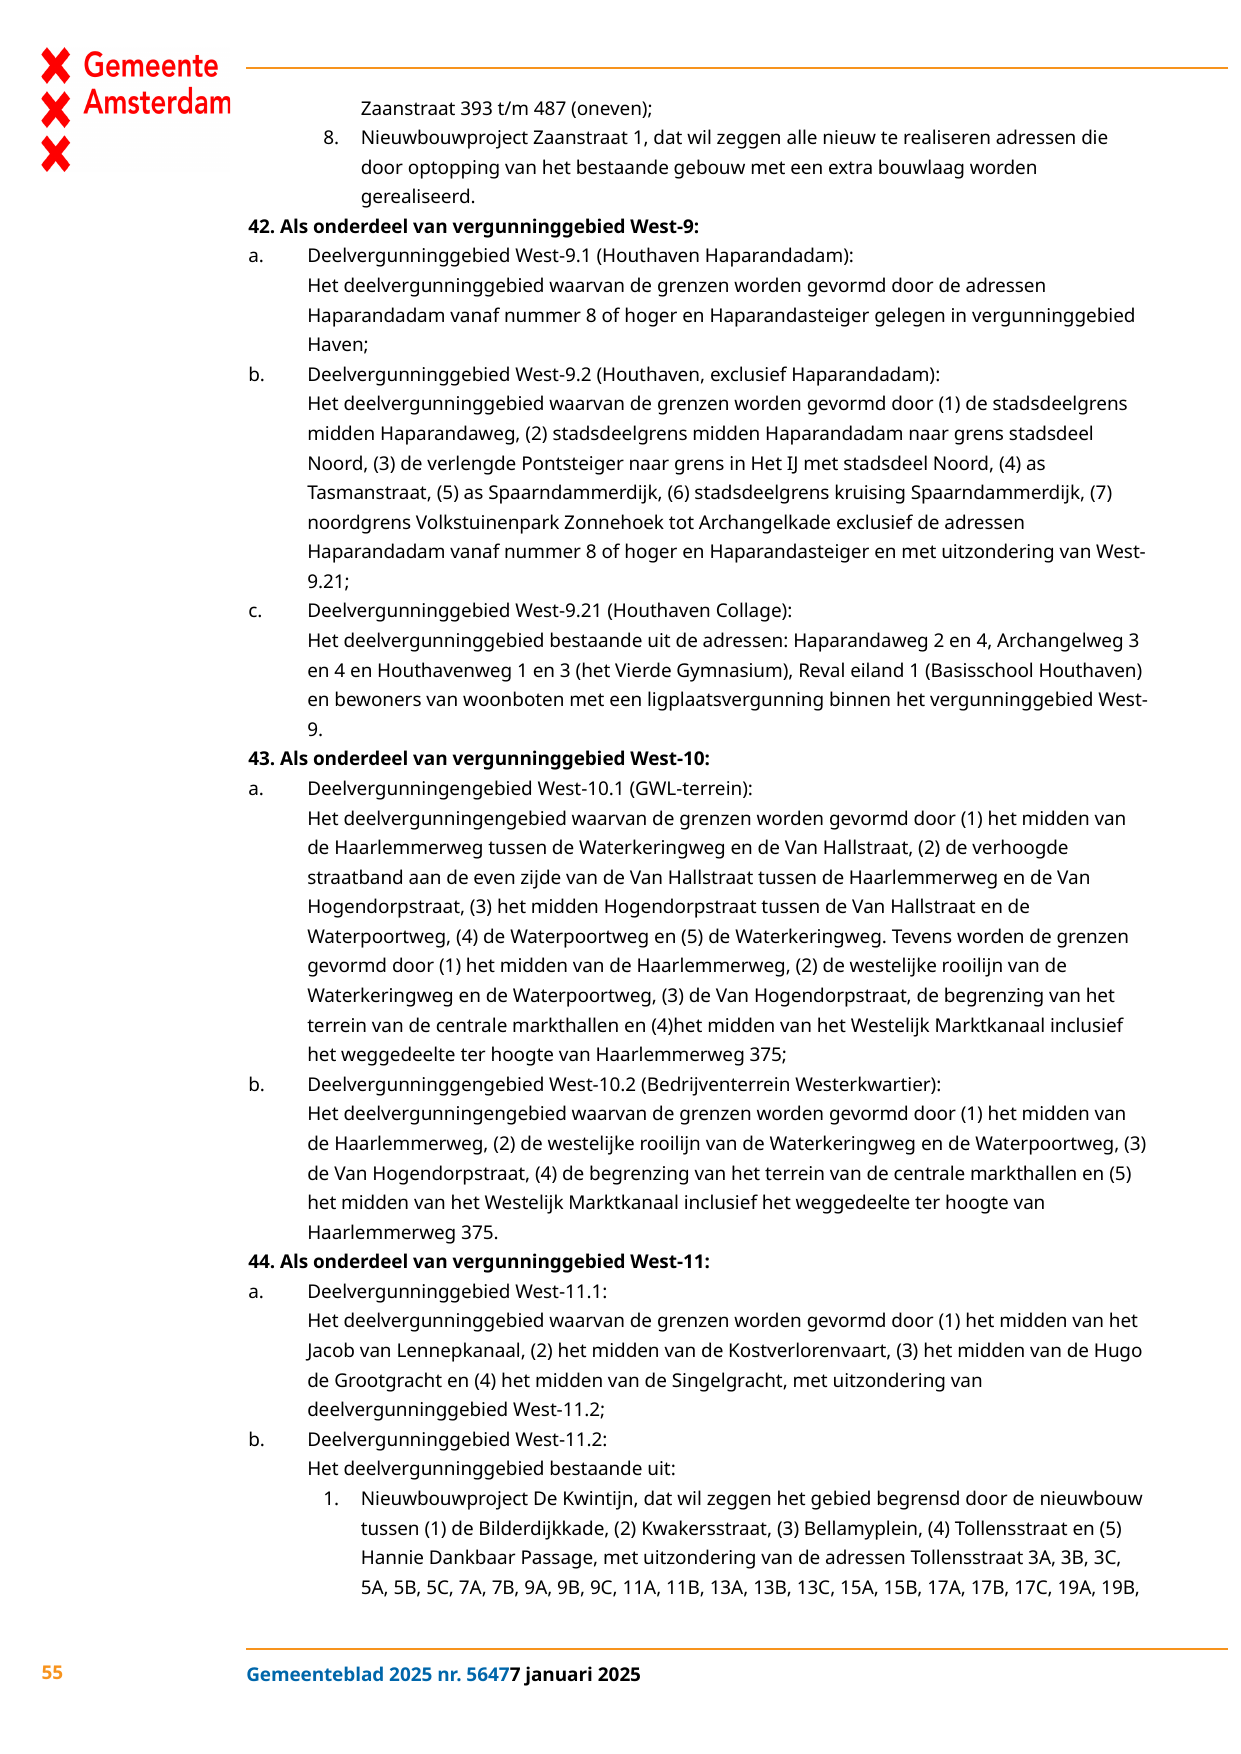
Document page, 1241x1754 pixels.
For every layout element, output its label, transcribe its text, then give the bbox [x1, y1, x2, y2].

list Het deelvergunningengebied waarvan de grenzen worden gevormd door (1) het midden van de Haarlemmerweg tussen de Waterkeringweg en de Van Hallstraat, (2) de verhoogde straatband aan de even zijde van de Van Hallstraat tussen de Haarlemmerweg en de Van Hogendorpstraat, (3) het midden Hogendorpstraat tussen de Van Hallstraat en de Waterpoortweg, (4) de Waterpoortweg en (5) de Waterkeringweg. Tevens worden de grenzen gevormd door (1) het midden van de Haarlemmerweg, (2) de westelijke rooilijn van de Waterkeringweg en de Waterpoortweg, (3) de Van Hogendorpstraat, de begrenzing van het terrein van de centrale markthallen en (4)het midden van het Westelijk Marktkanaal inclusief het weggedeelte ter hoogte van Haarlemmerweg 375; [248, 805, 1152, 1067]
list Het deelvergunningengebied waarvan de grenzen worden gevormd door (1) het midden van de Haarlemmerweg, (2) de westelijke rooilijn van de Waterkeringweg en de Waterpoortweg, (3) de Van Hogendorpstraat, (4) de begrenzing van het terrein van de centrale markthallen en (5) het midden van het Westelijk Marktkanaal inclusief het weggedeelte ter hoogte van Haarlemmerweg 375. [248, 1101, 1152, 1245]
list Deelvergunninggebied West-9.1 (Houthaven Haparandadam): [248, 243, 1152, 268]
text 44. Als onderdeel van vergunninggebied West-11: [248, 1248, 1152, 1274]
list Het deelvergunninggebied waarvan de grenzen worden gevormd door (1) de stadsdeelgrens midden Haparandaweg, (2) stadsdeelgrens midden Haparandadam naar grens stadsdeel Noord, (3) de verlengde Pontsteiger naar grens in Het IJ met stadsdeel Noord, (4) as Tasmanstraat, (5) as Spaarndammerdijk, (6) stadsdeelgrens kruising Spaarndammerdijk, (7) noordgrens Volkstuinenpark Zonnehoek tot Archangelkade exclusief de adressen Haparandadam vanaf nummer 8 of hoger en Haparandasteiger en met uitzondering van West-9.21; [248, 391, 1152, 594]
picture [41, 47, 231, 172]
list Het deelvergunninggebied bestaande uit: [248, 1456, 1152, 1481]
list Deelvergunningengebied West-10.1 (GWL-terrein): [248, 775, 1152, 801]
text 43. Als onderdeel van vergunninggebied West-10: [248, 746, 1152, 771]
text 42. Als onderdeel van vergunninggebied West-9: [248, 213, 1152, 239]
list Deelvergunninggebied West-11.1: [248, 1278, 1152, 1304]
list Nieuwbouwproject Zaanstraat 1, dat wil zeggen alle nieuw te realiseren adressen die door optopping van het bestaande gebouw met een extra bouwlaag worden gerealiseerd. [323, 124, 1152, 209]
list Deelvergunninggebied West-9.21 (Houthaven Collage): [248, 598, 1152, 623]
list Zaanstraat 393 t/m 487 (oneven); [323, 95, 1152, 121]
list Nieuwbouwproject De Kwintijn, dat wil zeggen het gebied begrensd door de nieuwbouw tussen (1) de Bilderdijkkade, (2) Kwakersstraat, (3) Bellamyplein, (4) Tollensstraat en (5) Hannie Dankbaar Passage, met uitzondering van de adressen Tollensstraat 3A, 3B, 3C, 5A, 5B, 5C, 7A, 7B, 9A, 9B, 9C, 11A, 11B, 13A, 13B, 13C, 15A, 15B, 17A, 17B, 17C, 19A, 19B, [323, 1485, 1152, 1600]
list Het deelvergunninggebied waarvan de grenzen worden gevormd door de adressen Haparandadam vanaf nummer 8 of hoger en Haparandasteiger gelegen in vergunninggebied Haven; [248, 272, 1152, 357]
list Het deelvergunninggebied bestaande uit de adressen: Haparandaweg 2 en 4, Archangelweg 3 en 4 en Houthavenweg 1 en 3 (het Vierde Gymnasium), Reval eiland 1 (Basisschool Houthaven) en bewoners van woonboten met een ligplaatsvergunning binnen het vergunninggebied West-9. [248, 627, 1152, 742]
list Het deelvergunninggebied waarvan de grenzen worden gevormd door (1) het midden van het Jacob van Lennepkanaal, (2) het midden van de Kostverlorenvaart, (3) het midden van de Hugo de Grootgracht en (4) het midden van de Singelgracht, met uitzondering van deelvergunninggebied West-11.2; [248, 1308, 1152, 1422]
list Deelvergunninggebied West-11.2: [248, 1426, 1152, 1452]
list Deelvergunninggebied West-9.2 (Houthaven, exclusief Haparandadam): [248, 361, 1152, 387]
list Deelvergunninggengebied West-10.2 (Bedrijventerrein Westerkwartier): [248, 1071, 1152, 1097]
